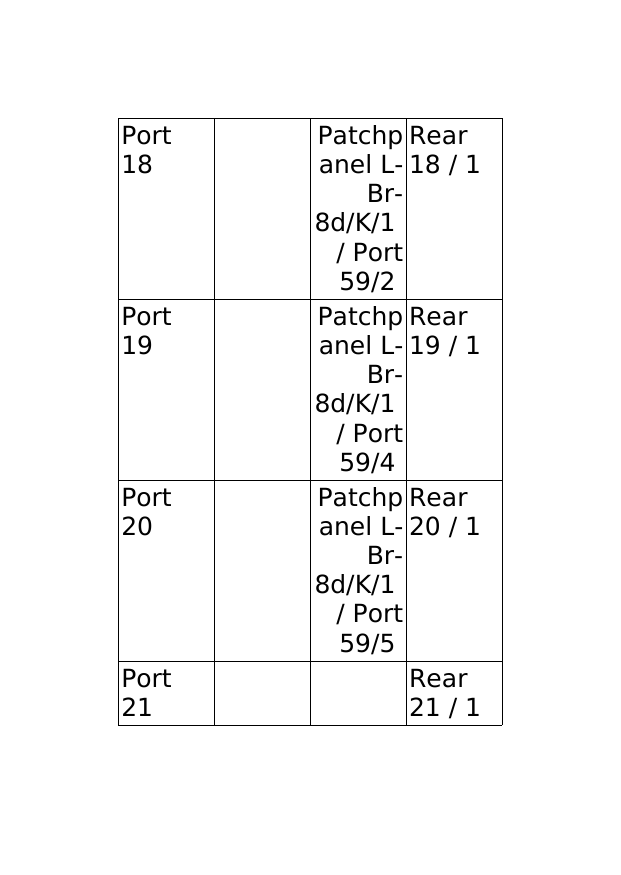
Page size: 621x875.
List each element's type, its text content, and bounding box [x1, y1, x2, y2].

table_cell Rear 21 / 1 [407, 662, 502, 725]
table_cell [311, 662, 406, 725]
table_cell Patchpanel L-Br-8d/K/1 / Port 59/2 [311, 119, 406, 299]
table_cell Patchpanel L-Br-8d/K/1 / Port 59/4 [311, 300, 406, 480]
table_cell [215, 662, 310, 725]
table_cell Port 18 [119, 119, 214, 299]
table_cell [215, 481, 310, 661]
table_cell Rear 20 / 1 [407, 481, 502, 661]
table_cell Port 20 [119, 481, 214, 661]
table_cell Port 21 [119, 662, 214, 725]
table_cell Patchpanel L-Br-8d/K/1 / Port 59/5 [311, 481, 406, 661]
table_cell Rear 18 / 1 [407, 119, 502, 299]
table_cell Port 19 [119, 300, 214, 480]
table_cell [215, 119, 310, 299]
table_cell Rear 19 / 1 [407, 300, 502, 480]
table_cell [215, 300, 310, 480]
